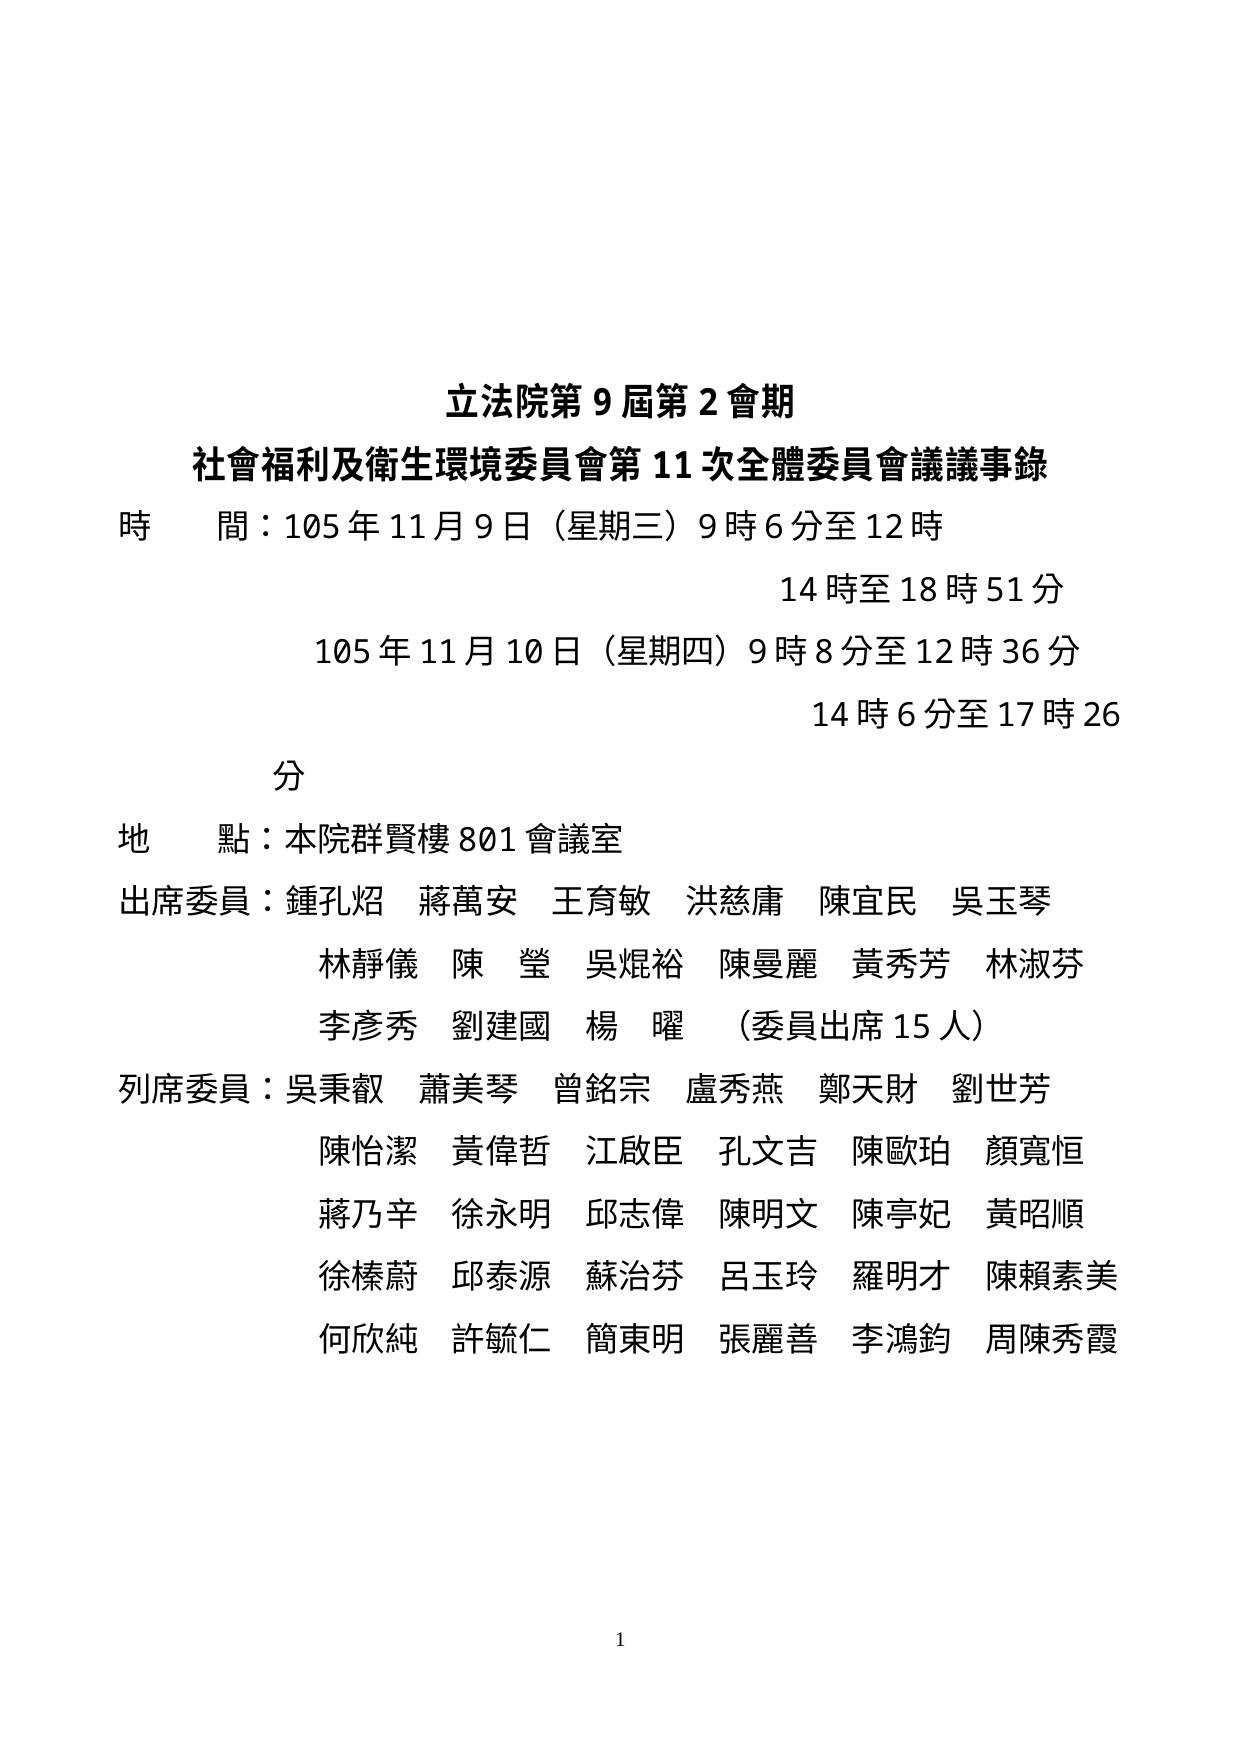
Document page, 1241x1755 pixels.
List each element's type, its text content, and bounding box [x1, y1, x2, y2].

text 立法院第9屆第2會期 [118, 358, 1122, 420]
text 出席委員：鍾孔炤 蔣萬安 王育敏 洪慈庸 陳宜民 吳玉琴 [118, 858, 1122, 920]
text 列席委員：吳秉叡 蕭美琴 曾銘宗 盧秀燕 鄭天財 劉世芳 [118, 1045, 1122, 1108]
text 14時至18時51分 [118, 545, 1122, 608]
text 社會福利及衛生環境委員會第11次全體委員會議議事錄 [118, 420, 1122, 483]
text 14時6分至17時26分 [113, 670, 1122, 795]
text 李彥秀 劉建國 楊 曜 （委員出席15人） [118, 983, 1122, 1045]
text 地 點：本院群賢樓801會議室 [117, 795, 1122, 858]
text 林靜儀 陳 瑩 吳焜裕 陳曼麗 黃秀芳 林淑芬 [118, 920, 1122, 983]
text 徐榛蔚 邱泰源 蘇治芬 呂玉玲 羅明才 陳賴素美 [118, 1233, 1122, 1295]
text 何欣純 許毓仁 簡東明 張麗善 李鴻鈞 周陳秀霞 [118, 1295, 1122, 1358]
text 時 間：105年11月9日（星期三）9時6分至12時 [118, 483, 1122, 545]
text 陳怡潔 黃偉哲 江啟臣 孔文吉 陳歐珀 顏寬恒 [118, 1108, 1122, 1170]
text 105年11月10日（星期四）9時8分至12時36分 [113, 608, 1122, 670]
text 蔣乃辛 徐永明 邱志偉 陳明文 陳亭妃 黃昭順 [118, 1170, 1122, 1233]
